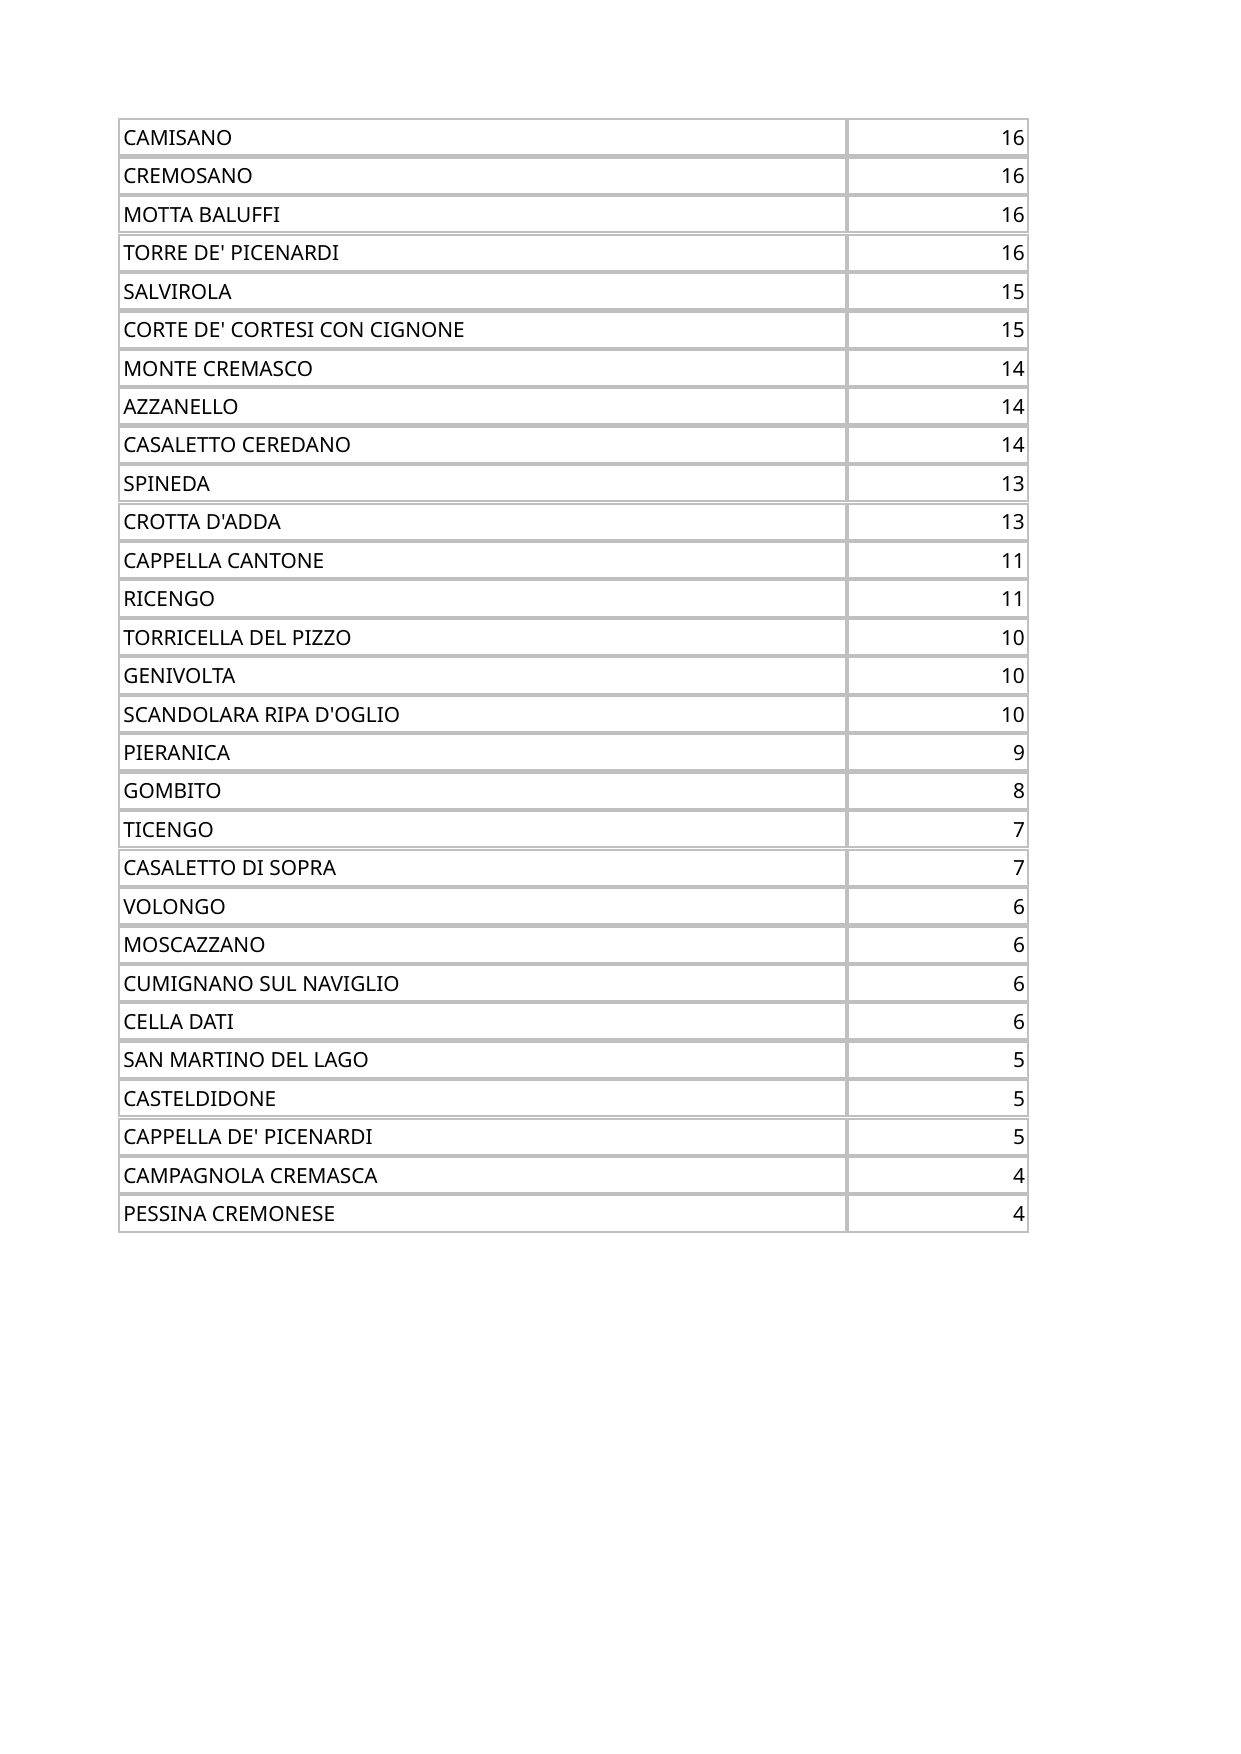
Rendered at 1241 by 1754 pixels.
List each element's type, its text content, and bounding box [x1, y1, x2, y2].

table_cell CAMPAGNOLA CREMASCA [120, 1158, 845, 1192]
table_cell SCANDOLARA RIPA D'OGLIO [120, 697, 845, 731]
table_cell CASALETTO CEREDANO [120, 428, 845, 462]
table_cell TICENGO [120, 812, 845, 846]
table_cell 7 [849, 812, 1027, 846]
table_cell CROTTA D'ADDA [120, 505, 845, 539]
table_cell SPINEDA [120, 466, 845, 500]
table_cell 9 [849, 735, 1027, 769]
table_cell 11 [849, 581, 1027, 616]
table_cell SALVIROLA [120, 274, 845, 308]
table_cell CAPPELLA DE' PICENARDI [120, 1120, 845, 1154]
table_cell 6 [849, 966, 1027, 1000]
table_cell 15 [849, 274, 1027, 308]
table_cell 13 [849, 505, 1027, 539]
table_cell 10 [849, 658, 1027, 693]
table_cell MONTE CREMASCO [120, 351, 845, 385]
table_cell MOTTA BALUFFI [120, 197, 845, 231]
table_cell PIERANICA [120, 735, 845, 769]
table_cell CAMISANO [120, 120, 845, 154]
table_cell 4 [849, 1196, 1027, 1231]
table_cell 16 [849, 159, 1027, 193]
table_cell 6 [849, 889, 1027, 923]
table_cell RICENGO [120, 581, 845, 616]
table_cell 16 [849, 120, 1027, 154]
table_cell 5 [849, 1120, 1027, 1154]
table_cell GOMBITO [120, 774, 845, 808]
table_cell CASALETTO DI SOPRA [120, 851, 845, 885]
table_cell 16 [849, 197, 1027, 231]
table_cell CREMOSANO [120, 159, 845, 193]
table_cell TORRE DE' PICENARDI [120, 236, 845, 270]
table_cell TORRICELLA DEL PIZZO [120, 620, 845, 654]
table_cell PESSINA CREMONESE [120, 1196, 845, 1231]
table_cell CELLA DATI [120, 1004, 845, 1038]
table_cell 10 [849, 697, 1027, 731]
table_cell CASTELDIDONE [120, 1081, 845, 1115]
table_cell CAPPELLA CANTONE [120, 543, 845, 577]
table_cell 6 [849, 1004, 1027, 1038]
table_cell SAN MARTINO DEL LAGO [120, 1043, 845, 1077]
table_cell 8 [849, 774, 1027, 808]
table_cell CUMIGNANO SUL NAVIGLIO [120, 966, 845, 1000]
table_cell 14 [849, 351, 1027, 385]
table_cell 4 [849, 1158, 1027, 1192]
table_cell 5 [849, 1081, 1027, 1115]
table_cell VOLONGO [120, 889, 845, 923]
table_cell 7 [849, 851, 1027, 885]
table_cell 13 [849, 466, 1027, 500]
table_cell AZZANELLO [120, 389, 845, 423]
table_cell CORTE DE' CORTESI CON CIGNONE [120, 313, 845, 347]
table_cell 16 [849, 236, 1027, 270]
table_cell 14 [849, 428, 1027, 462]
table_cell 15 [849, 313, 1027, 347]
table_cell GENIVOLTA [120, 658, 845, 693]
table_cell 11 [849, 543, 1027, 577]
table_cell MOSCAZZANO [120, 928, 845, 962]
table_cell 6 [849, 928, 1027, 962]
table_cell 5 [849, 1043, 1027, 1077]
table_cell 10 [849, 620, 1027, 654]
table_cell 14 [849, 389, 1027, 423]
